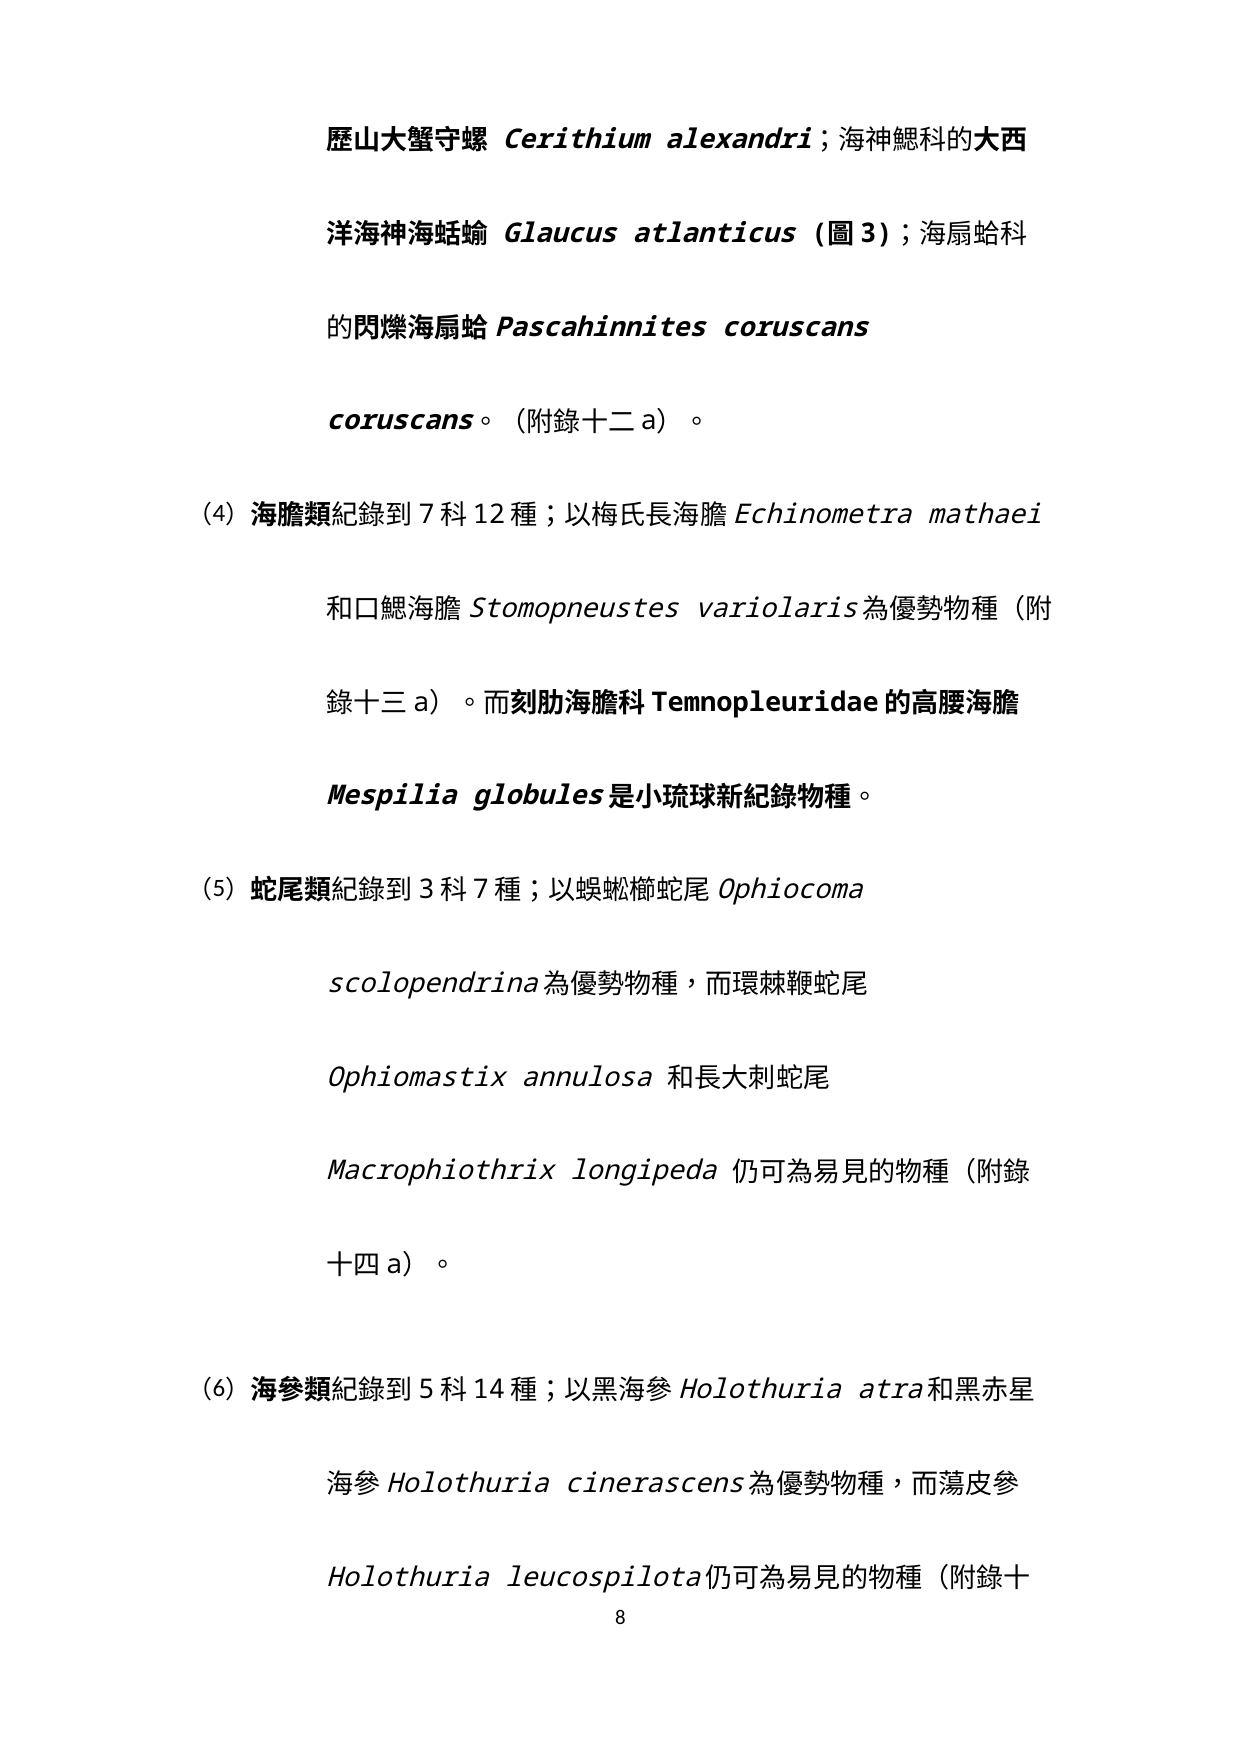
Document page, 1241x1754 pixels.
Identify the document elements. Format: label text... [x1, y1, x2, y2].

list 海參類紀錄到5科14種；以黑海參Holothuria atra和黑赤星海參Holothuria cinerascens為優勢物種，而蕩皮參Holothuria leucospilota仍可為易見的物種（附錄十 [187, 1346, 1053, 1596]
list 海膽類紀錄到7科12種；以梅氏長海膽Echinometra mathaei和口鰓海膽Stomopneustes variolaris為優勢物種（附錄十三a）。而刻肋海膽科Temnopleuridae的高腰海膽Mespilia globules是小琉球新紀錄物種。 [187, 471, 1053, 815]
list 貝類（腹足綱、雙殼綱、多板綱）紀錄到68科230種；以蜑螺科Neritidae較優勢，如漁舟蜑螺Nerita albicilla、黑肋蜑螺Nerita costata、玉女蜑螺Nerita polita、白肋蜑螺Nerita plicata。而顆粒玉黍螺Nodilittorina pyramidalis、波紋玉黍螺Littorina undulate、稜結螺Cronia margariticola、結螺Morula granulata也可為常見物種。另外，小琉球新增貝類物種有50種，包括：蜑螺科的翡翠蜑螺Smaragdia rangiana；鐘螺科的花琴鐘螺Hybochelus cancellatus orientalis、細紋鐘螺Trochus hanleyanus；蠑螺科的貓眼蠑螺Turbo petholatus、高腰蠑螺Turbo stenogyrus；棘冠螺科的瘤棘冠螺Angaria nodosa；拳螺科的短拳螺Vasum turbinellus；耳螺科的金黃耳螺Melampus uteus；峨螺科的粗紋峨螺Pollia undosa；珊瑚螺科的粗皮珊瑚螺Coralliophila bulbiformis；骨螺科的光滑雙刃骨螺Aspella mauritiana、玫瑰岩螺 Drupa rubusidaeus、台灣岩螺Mancinella bufo、白瘤結螺Morula anaxares、窗結螺Muricodrupa fenestrate、鐵斑岩螺Thais aculeata；筆螺科的彈頭筆螺Pterygia crenulata、橄欖球筆螺 Pterygia nucea；織紋螺科的疣織紋螺Nassarius papillosus；芋螺科的莫氏芋螺Conus moreleti、黑雲芋螺Conus nigropunctatus、細溝芋螺Conus striolatus、玉女芋螺Conus virgo；麂眼螺科的纖細麂眼螺Schwartziella gracilis；旋螺科的紫口旋螺Peristernia nassatula、角赤旋螺Pleuroploca trapezium；蛙螺科的大白蛙螺Tutufa bubo；鳳凰螺科的百肋鳳凰螺Strombus labiatus、小花瓶鳳凰螺 Strombus microurceus；法螺科的紅口法螺Cymatium muricinum、金口法螺Cymatium nicobaricum；蟹守螺科的桑葚蟹守螺Clypeomorus petrosa、中廣蟹守螺Clypeomorus subbrevicula；麥螺科的駝背麥螺Euplica borealis；寶螺科的紫口寶螺Lyncina carneola、白星寶螺Lyncina vitellus；海兔螺科的玉兔螺Calpurnus verrucosus；白彫螺科的布紋白雕螺Vanikoro cancellata；蛇螺科的大蛇螺Serpulorbis imbricatus；多彩科的紅邊多彩海蛞蝓Glossodoris rufomarginata；翡翠螺科的綠珠螺 Smaragdinella calyculata；柱狀科的布氏葉鰓柱狀海天牛Ercolania boodleae、肯果柱狀海天牛 Ercolania kencolesi；圓捲螺科的斑帶圓捲螺 Volvatella vigourouxi；魁蛤科的鞋魁蛤Arca ventricosa；狐蛤科的大白狐蛤Lima vulgaris；石鱉科的錦石鱉Onithochiton hirasei。另外，以下4物種也是屬於臺灣新紀錄貝類物種：捲管螺科的諾曼捲管螺Turris normandavidsoni；蟹守螺科的亞歷山大蟹守螺 Cerithium alexandri；海神鰓科的大西洋海神海蛞蝓 Glaucus atlanticus (圖3)；海扇蛤科的閃爍海扇蛤Pascahinnites coruscans coruscans。（附錄十二a）。 [187, 96, 1053, 440]
list 蛇尾類紀錄到3科7種；以蜈蜙櫛蛇尾Ophiocoma scolopendrina為優勢物種，而環棘鞭蛇尾Ophiomastix annulosa 和長大刺蛇尾Macrophiothrix longipeda 仍可為易見的物種（附錄十四a）。 [187, 846, 1053, 1284]
